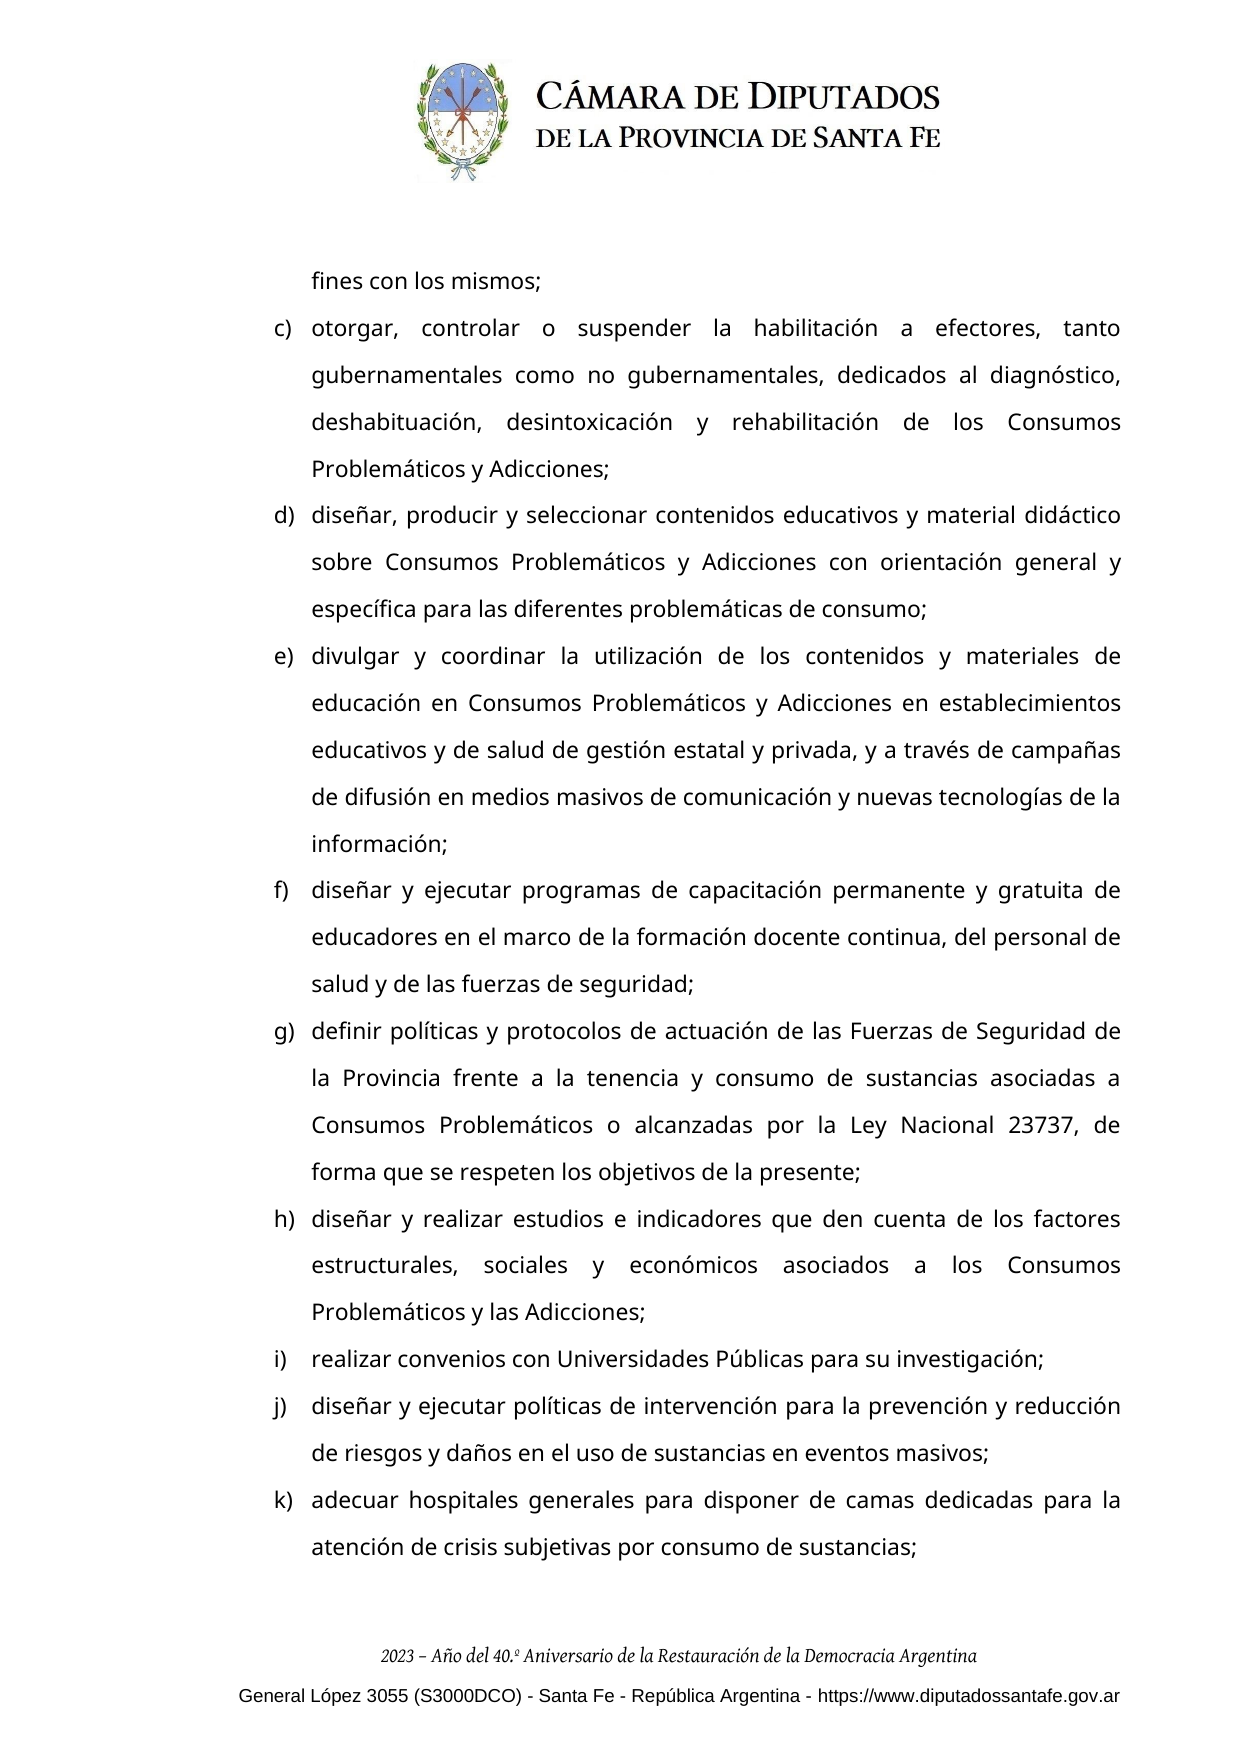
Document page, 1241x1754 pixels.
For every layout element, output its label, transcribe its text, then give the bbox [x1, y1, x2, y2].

picture [413, 59, 945, 183]
list fines con los mismos; [274, 265, 1122, 296]
list diseñar, producir y seleccionar contenidos educativos y material didáctico sobre Consumos Problemáticos y Adicciones con orientación general y específica para las diferentes problemáticas de consumo; [274, 499, 1122, 624]
list realizar convenios con Universidades Públicas para su investigación; [274, 1343, 1122, 1374]
list adecuar hospitales generales para disponer de camas dedicadas para la atención de crisis subjetivas por consumo de sustancias; [274, 1484, 1122, 1562]
list definir políticas y protocolos de actuación de las Fuerzas de Seguridad de la Provincia frente a la tenencia y consumo de sustancias asociadas a Consumos Problemáticos o alcanzadas por la Ley Nacional 23737, de forma que se respeten los objetivos de la presente; [274, 1015, 1122, 1187]
list divulgar y coordinar la utilización de los contenidos y materiales de educación en Consumos Problemáticos y Adicciones en establecimientos educativos y de salud de gestión estatal y privada, y a través de campañas de difusión en medios masivos de comunicación y nuevas tecnologías de la información; [274, 640, 1122, 859]
list otorgar, controlar o suspender la habilitación a efectores, tanto gubernamentales como no gubernamentales, dedicados al diagnóstico, deshabituación, desintoxicación y rehabilitación de los Consumos Problemáticos y Adicciones; [274, 312, 1122, 484]
list diseñar y realizar estudios e indicadores que den cuenta de los factores estructurales, sociales y económicos asociados a los Consumos Problemáticos y las Adicciones; [274, 1202, 1122, 1327]
list diseñar y ejecutar políticas de intervención para la prevención y reducción de riesgos y daños en el uso de sustancias en eventos masivos; [274, 1390, 1122, 1468]
list diseñar y ejecutar programas de capacitación permanente y gratuita de educadores en el marco de la formación docente continua, del personal de salud y de las fuerzas de seguridad; [274, 874, 1122, 999]
